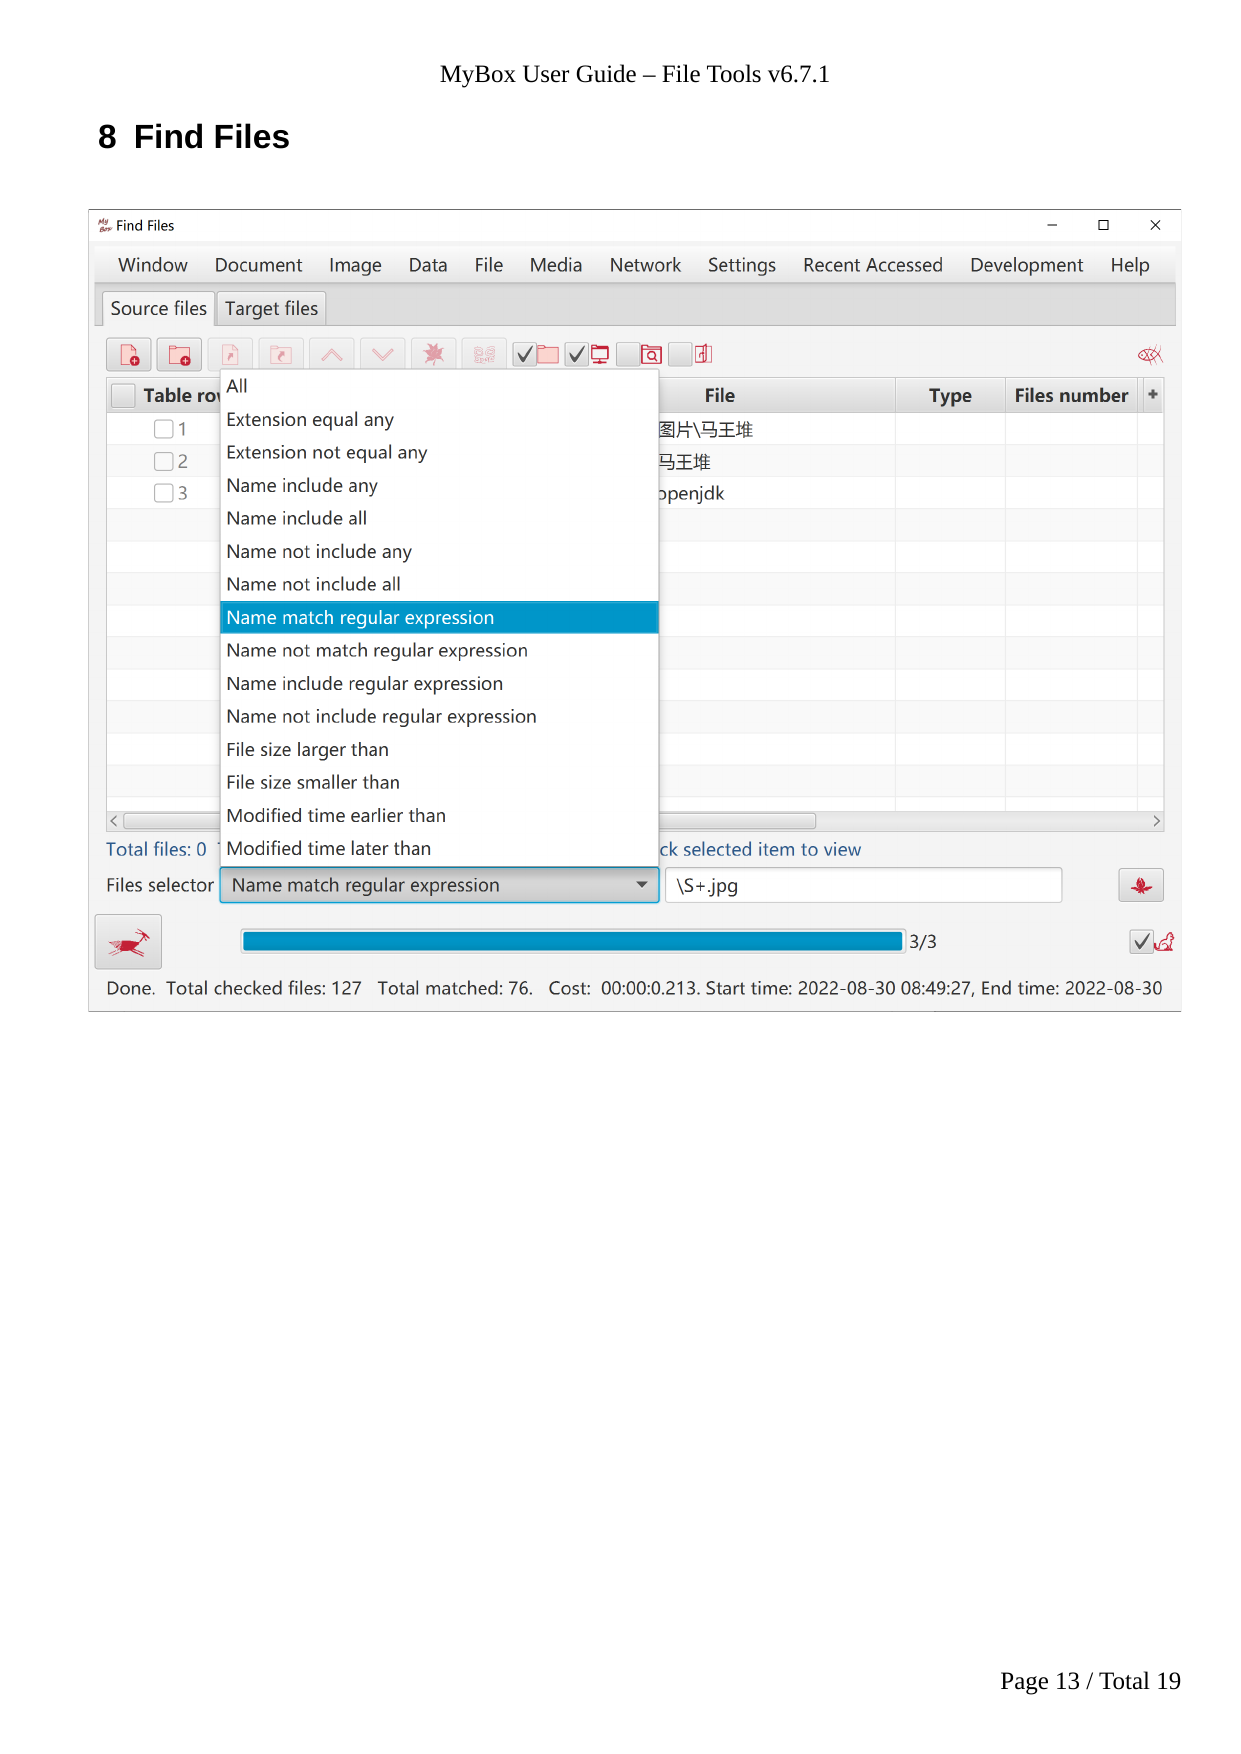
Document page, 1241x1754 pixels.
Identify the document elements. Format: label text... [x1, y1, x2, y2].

picture [88, 209, 1182, 1012]
subtitle Find Files [88, 117, 1181, 156]
